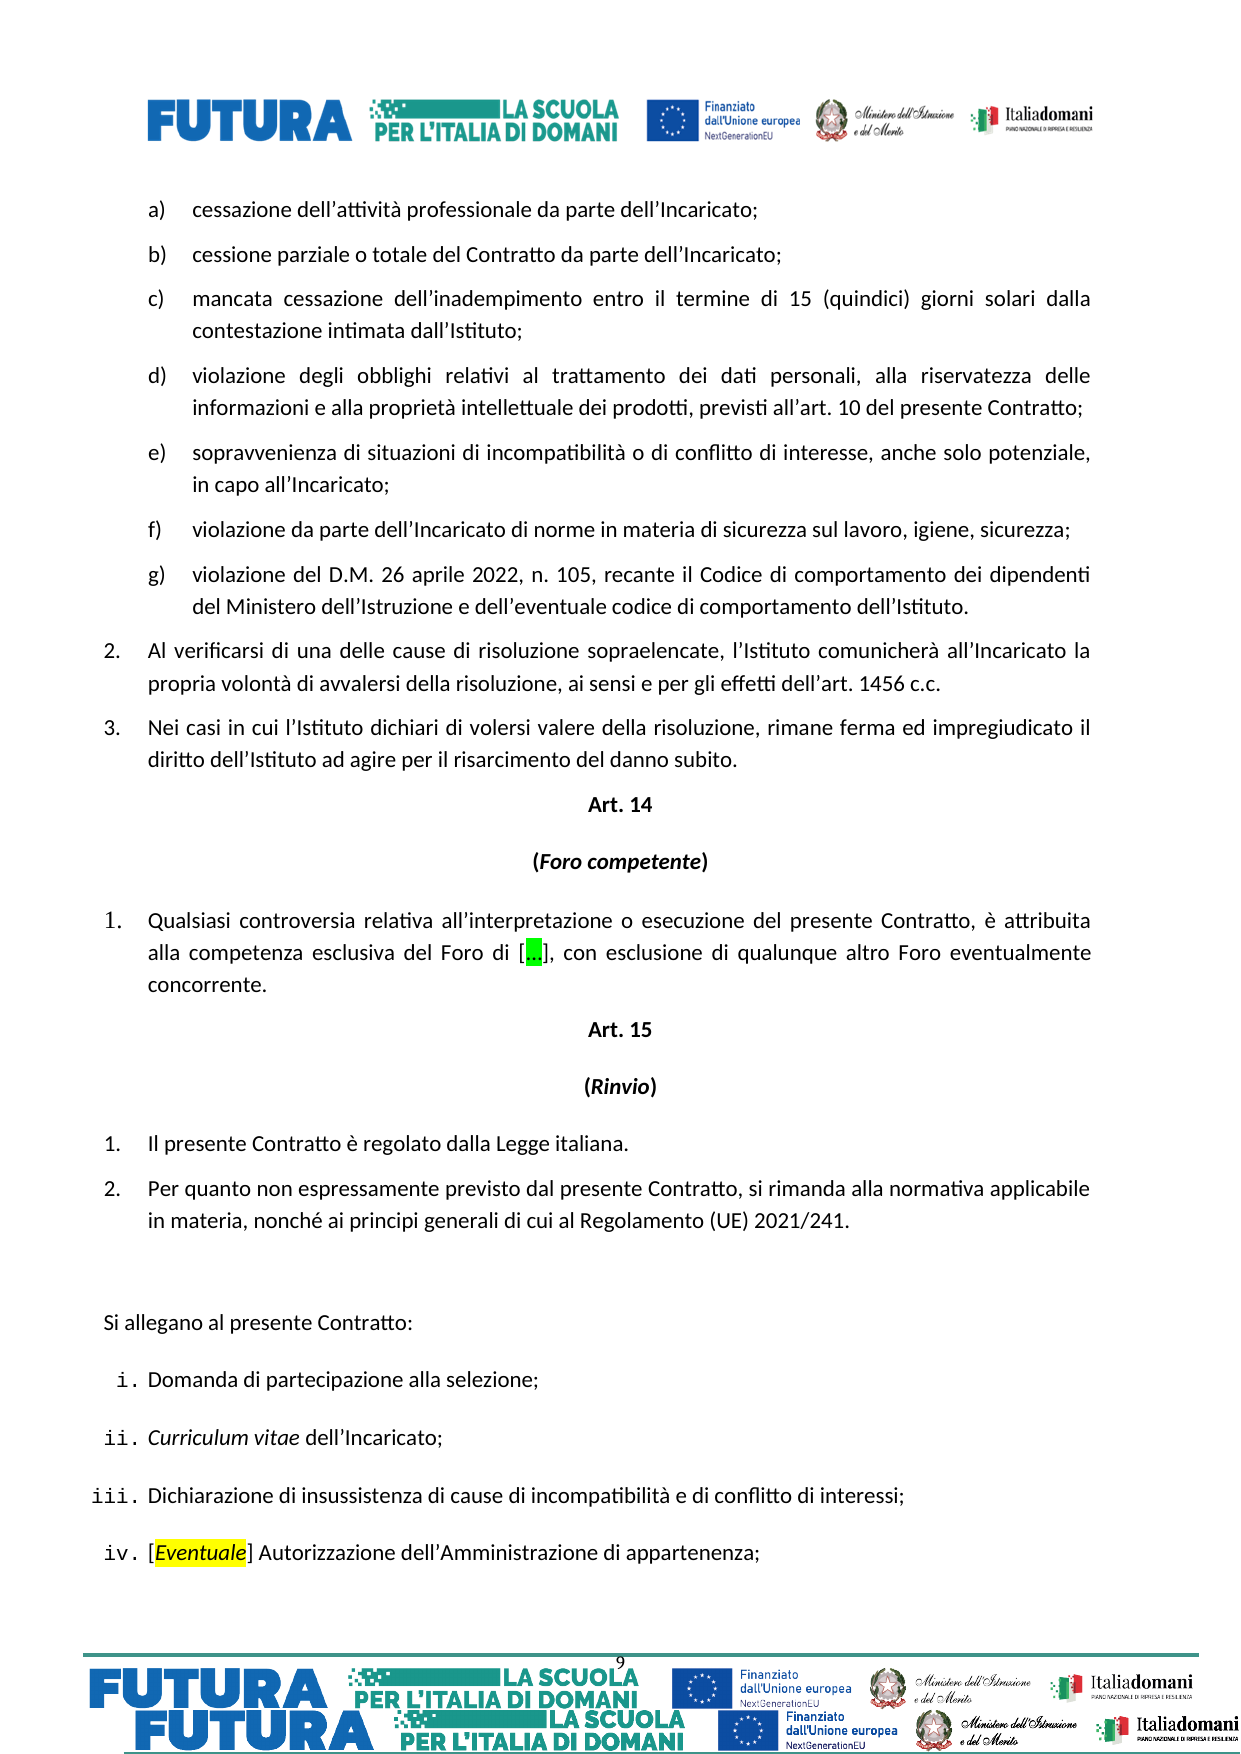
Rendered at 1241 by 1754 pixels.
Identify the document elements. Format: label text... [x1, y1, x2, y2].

list Per quanto non espressamente previsto dal presente Contratto, si rimanda alla normativa applicabile in materia, nonché ai principi generali di cui al Regolamento (UE) 2021/241. [103, 1174, 1092, 1234]
list Dichiarazione di insussistenza di cause di incompatibilità e di conflitto di interessi; [141, 1481, 1092, 1509]
list Il presente Contratto è regolato dalla Legge italiana. [103, 1129, 1092, 1157]
list Qualsiasi controversia relativa all’interpretazione o esecuzione del presente Contratto, è attribuita alla competenza esclusiva del Foro di […], con esclusione di qualunque altro Foro eventualmente concorrente. [103, 905, 1092, 998]
list Al verificarsi di una delle cause di risoluzione sopraelencate, l’Istituto comunicherà all’Incaricato la propria volontà di avvalersi della risoluzione, ai sensi e per gli effetti dell’art. 1456 c.c. [103, 637, 1092, 697]
list [Eventuale] Autorizzazione dell’Amministrazione di appartenenza; [141, 1538, 1092, 1567]
list cessione parziale o totale del Contratto da parte dell’Incaricato; [148, 240, 1092, 268]
list violazione del D.M. 26 aprile 2022, n. 105, recante il Codice di comportamento dei dipendenti del Ministero dell’Istruzione e dell’eventuale codice di comportamento dell’Istituto. [148, 560, 1092, 620]
list mancata cessazione dell’inadempimento entro il termine di 15 (quindici) giorni solari dalla contestazione intimata dall’Istituto; [148, 284, 1092, 344]
subtitle Art. 15 [148, 1015, 1092, 1043]
list sopravvenienza di situazioni di incompatibilità o di conflitto di interesse, anche solo potenziale, in capo all’Incaricato; [148, 438, 1092, 498]
list Curriculum vitae dell’Incaricato; [141, 1423, 1092, 1451]
list Nei casi in cui l’Istituto dichiari di volersi valere della risoluzione, rimane ferma ed impregiudicato il diritto dell’Istituto ad agire per il risarcimento del danno subito. [103, 713, 1092, 774]
text Si allegano al presente Contratto: [103, 1308, 1092, 1336]
text (Rinvio) [148, 1072, 1092, 1100]
text Art. 14 [148, 790, 1092, 818]
list cessazione dell’attività professionale da parte dell’Incaricato; [148, 195, 1092, 223]
list violazione da parte dell’Incaricato di norme in materia di sicurezza sul lavoro, igiene, sicurezza; [148, 515, 1092, 543]
text (Foro competente) [148, 847, 1092, 876]
list violazione degli obblighi relativi al trattamento dei dati personali, alla riservatezza delle informazioni e alla proprietà intellettuale dei prodotti, previsti all’art. 10 del presente Contratto; [148, 361, 1092, 421]
list Domanda di partecipazione alla selezione; [141, 1365, 1092, 1394]
